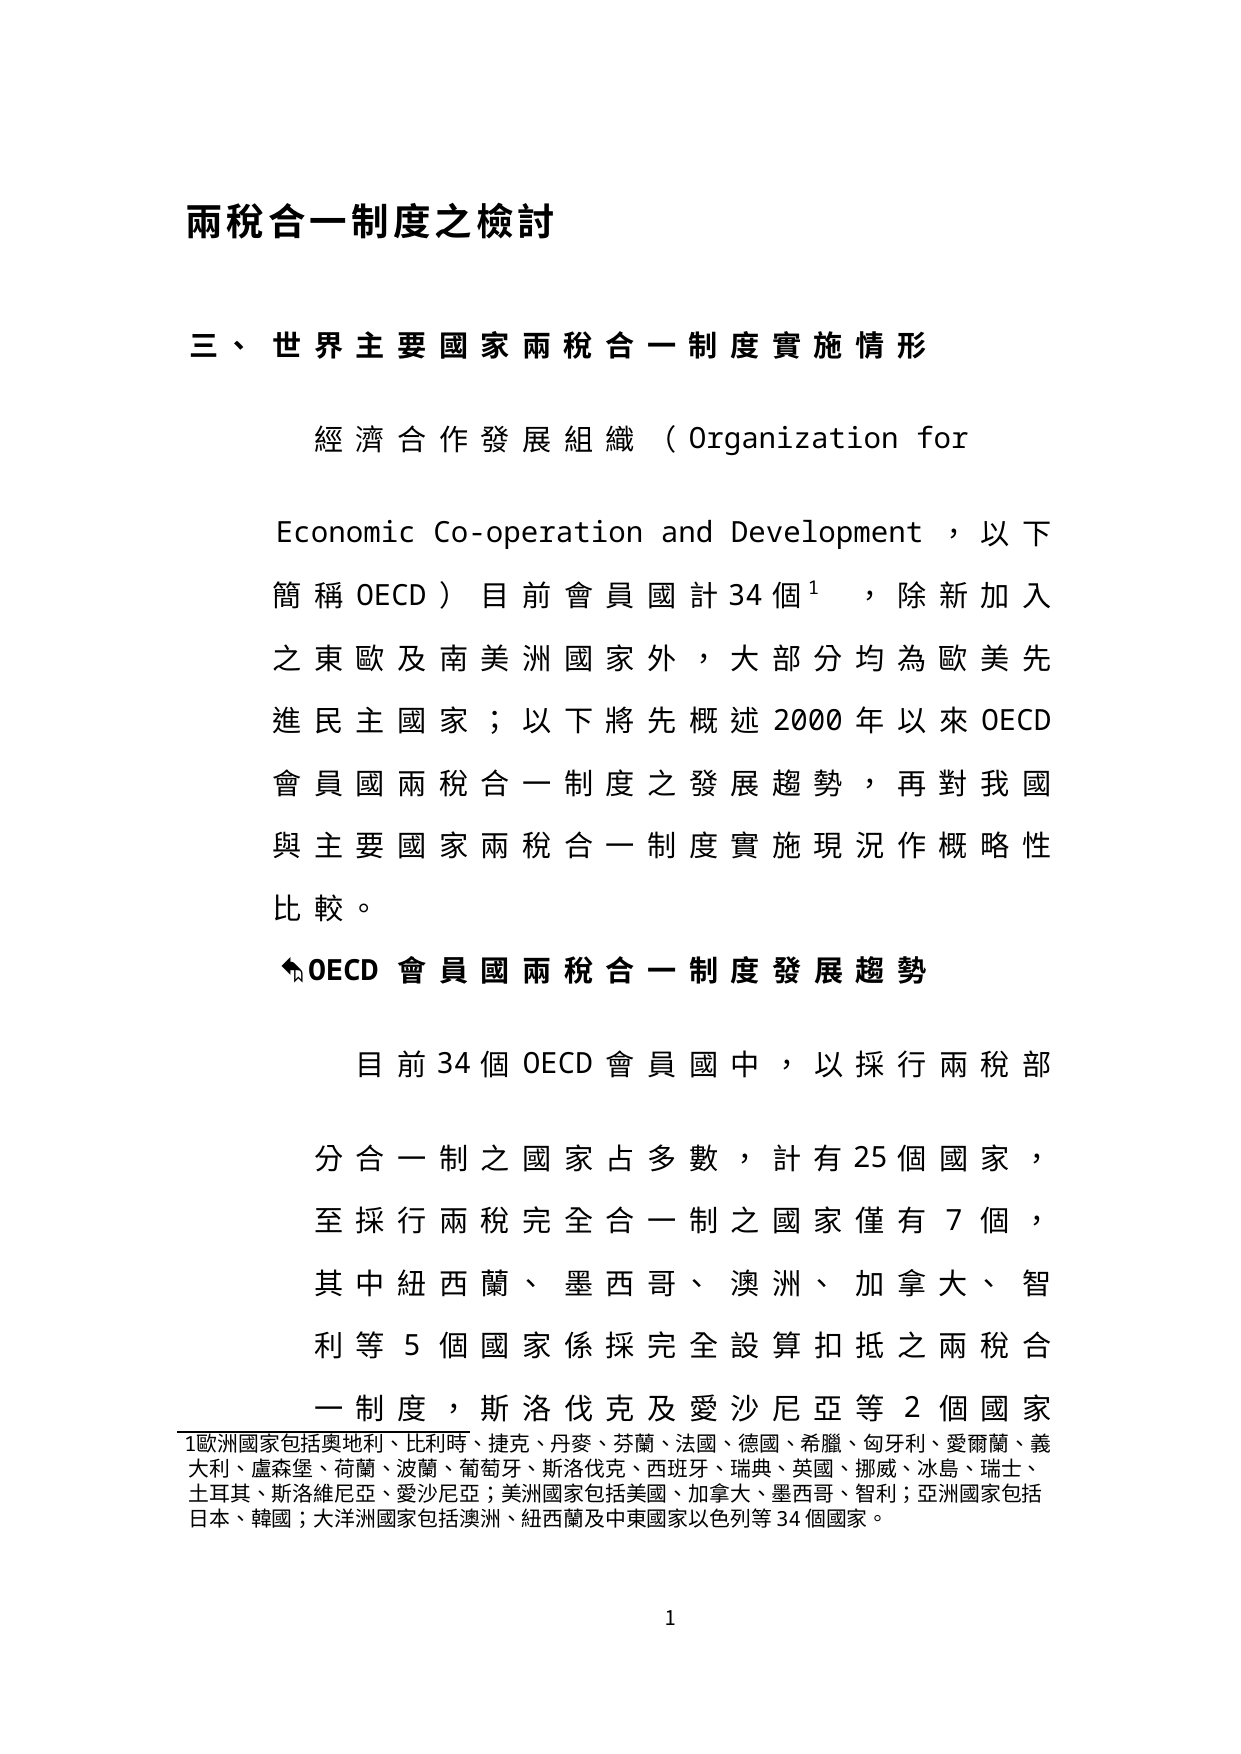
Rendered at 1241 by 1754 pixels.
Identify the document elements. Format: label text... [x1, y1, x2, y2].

text 兩稅合一制度之檢討 [183, 177, 1058, 240]
text 經濟合作發展組織（Organization for Economic Co-operation and Development，以下簡稱OECD）目前會員國計34個，除新加入之東歐及南美洲國家外，大部分均為歐美先進民主國家；以下將先概述2000年以來OECD會員國兩稅合一制度之發展趨勢，再對我國與主要國家兩稅合一制度實施現況作概略性比較。 [242, 365, 1058, 927]
text 三、世界主要國家兩稅合一制度實施情形 [183, 302, 1058, 365]
text 歐洲國家包括奧地利、比利時、捷克、丹麥、芬蘭、法國、德國、希臘、匈牙利、愛爾蘭、義大利、盧森堡、荷蘭、波蘭、葡萄牙、斯洛伐克、西班牙、瑞典、英國、挪威、冰島、瑞士、土耳其、斯洛維尼亞、愛沙尼亞；美洲國家包括美國、加拿大、墨西哥、智利；亞洲國家包括日本、韓國；大洋洲國家包括澳洲、紐西蘭及中東國家以色列等34個國家。 [184, 1432, 1063, 1532]
text OECD會員國兩稅合一制度發展趨勢 [242, 927, 1058, 990]
text 目前34個OECD會員國中，以採行兩稅部分合一制之國家占多數，計有25個國家，至採行兩稅完全合一制之國家僅有7個，其中紐西蘭、墨西哥、澳洲、加拿大、智利等5個國家係採完全設算扣抵之兩稅合一制度，斯洛伐克及愛沙尼亞等2個國家則採股利所得免稅法（詳附圖2-2）。 [271, 990, 1058, 1427]
